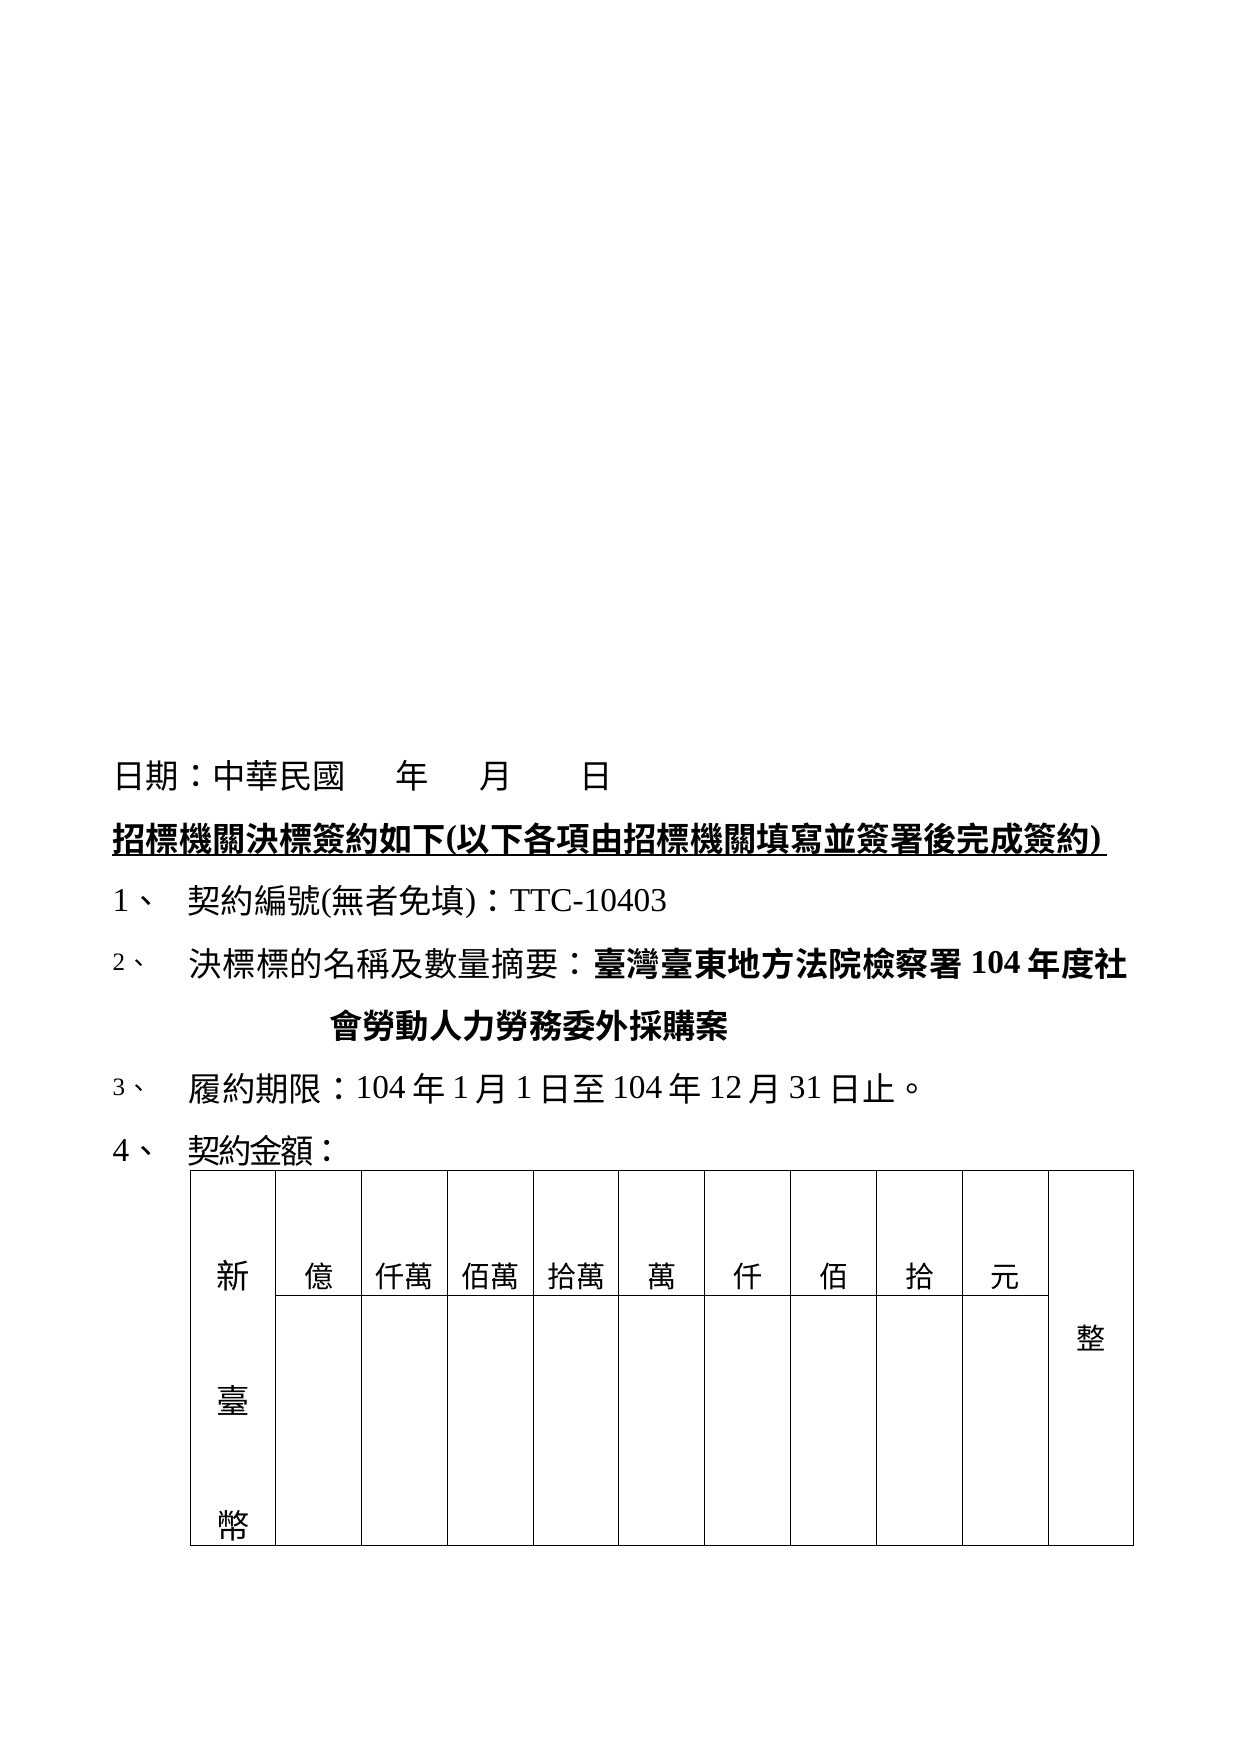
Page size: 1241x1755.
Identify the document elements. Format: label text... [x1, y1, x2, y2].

table_cell [705, 1296, 790, 1545]
table_header 仟萬 [362, 1171, 447, 1295]
table_header 佰 [791, 1171, 876, 1295]
table_header 萬 [619, 1171, 704, 1295]
table_header 仟 [705, 1171, 790, 1295]
table_header 拾 [877, 1171, 962, 1295]
table_header 億 [276, 1171, 361, 1295]
table_cell [791, 1296, 876, 1545]
list 決標標的名稱及數量摘要：臺灣臺東地方法院檢察署104年度社會勞動人力勞務委外採購案 [112, 920, 1128, 1045]
table_cell [619, 1296, 704, 1545]
table_cell [362, 1296, 447, 1545]
table_header 元 [963, 1171, 1048, 1295]
table_cell [276, 1296, 361, 1545]
table_header 新 臺 幣 [191, 1171, 275, 1545]
list 契約編號(無者免填)：TTC-10403 [112, 858, 1128, 920]
table_header 佰萬 [448, 1171, 533, 1295]
table_cell [448, 1296, 533, 1545]
table_cell [877, 1296, 962, 1545]
table_cell [963, 1296, 1048, 1545]
list 契約金額： [112, 1108, 1128, 1170]
table_cell [534, 1296, 618, 1545]
list 履約期限：104年1月1日至104年12月31日止。 [112, 1045, 1128, 1108]
text 日期：中華民國 年 月 日 [112, 733, 1128, 795]
text 招標機關決標簽約如下(以下各項由招標機關填寫並簽署後完成簽約) [112, 795, 1128, 858]
table_header 拾萬 [534, 1171, 618, 1295]
table_header 整 [1049, 1171, 1133, 1545]
